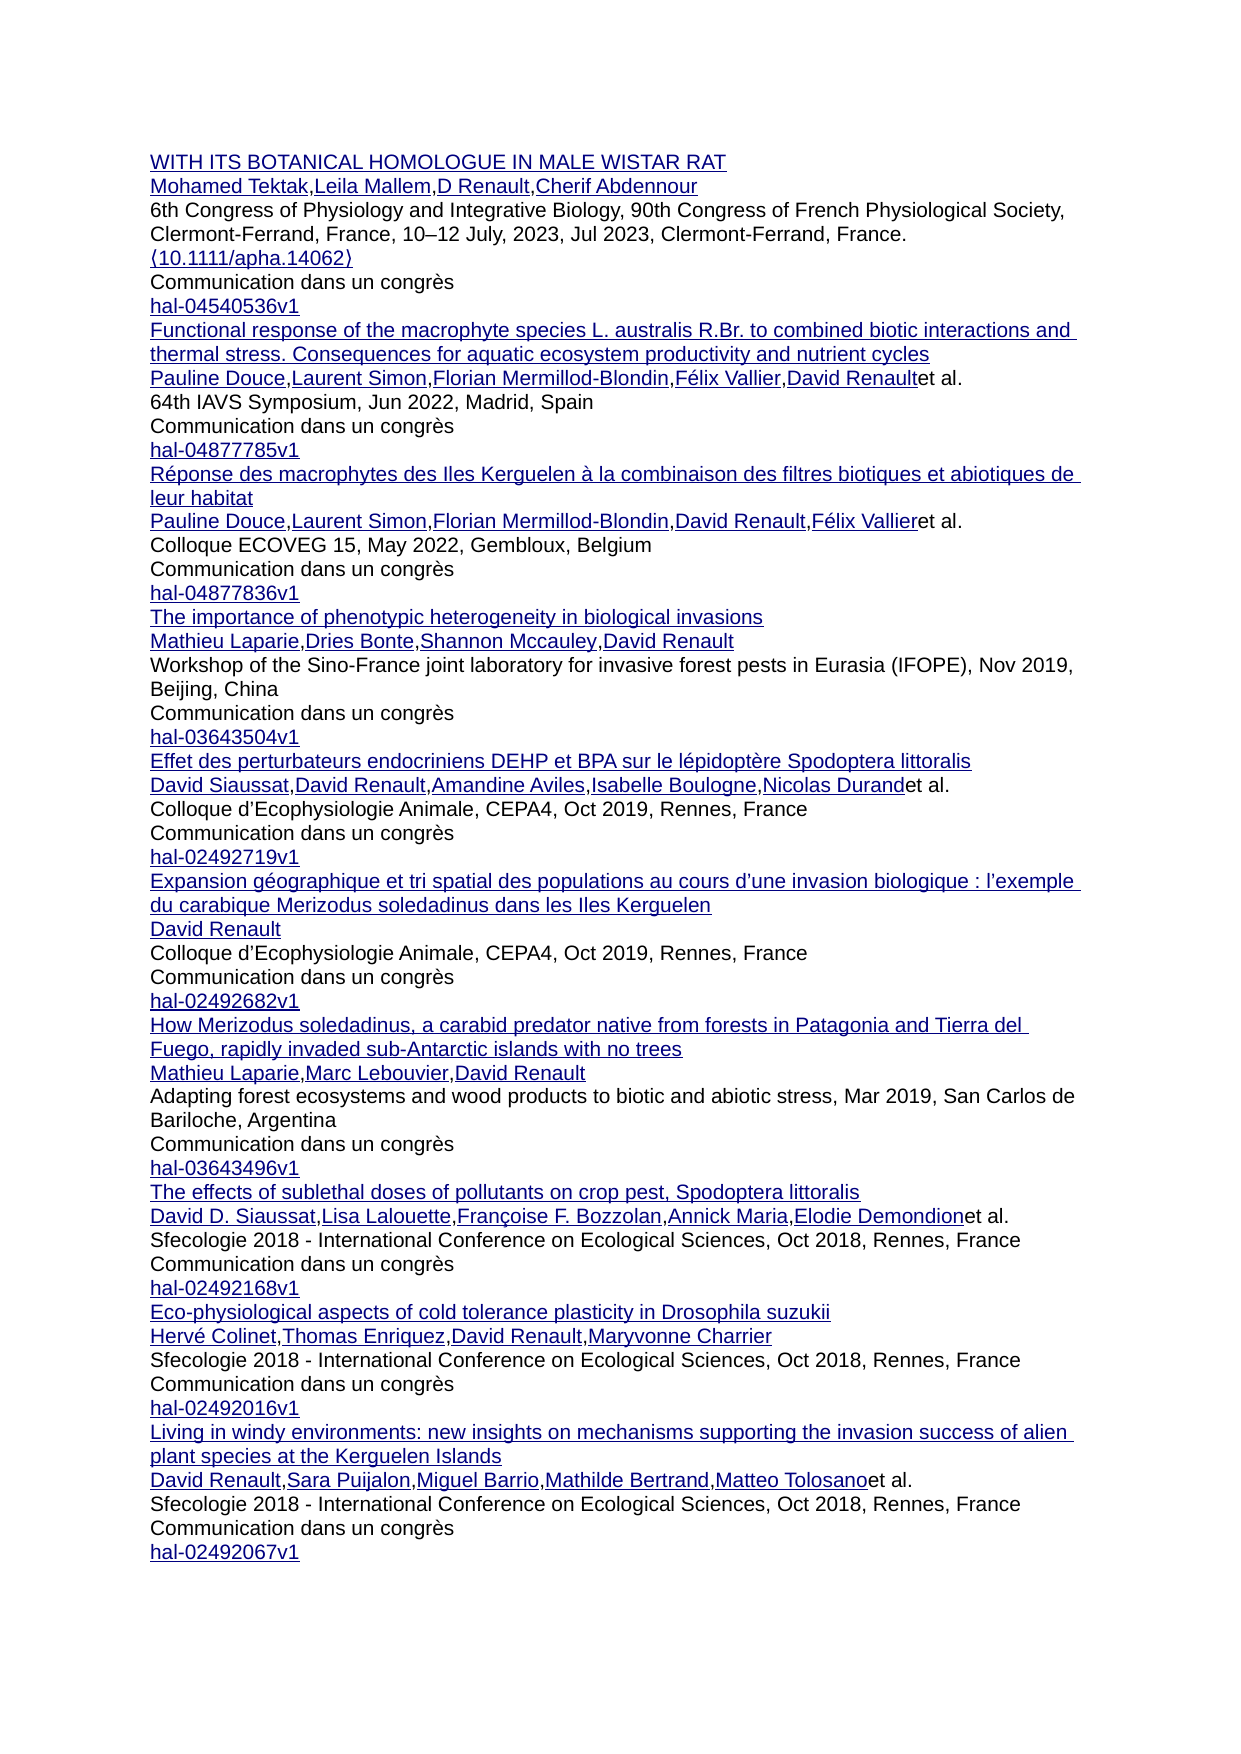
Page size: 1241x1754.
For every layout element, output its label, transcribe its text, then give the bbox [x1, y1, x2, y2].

table_cell Effet des perturbateurs endocriniens DEHP et BPA sur le lépidoptère Spodoptera littoralis David Siaussat,David Renault,Amandine Aviles,Isabelle Boulogne,Nicolas Durandet al. Colloque d’Ecophysiologie Animale, CEPA4, Oct 2019, Rennes, France Communication dans un congrès hal-02492719v1 [150, 749, 1090, 869]
table_cell COMPARATIVE STUDY OF THE HEPATO-TOXICITY OF A CHEMICAL FUNGICIDE COMPARED WITH ITS BOTANICAL HOMOLOGUE IN MALE WISTAR RAT Mohamed Tektak,Leila Mallem,D Renault,Cherif Abdennour 6th Congress of Physiology and Integrative Biology, 90th Congress of French Physiological Society, Clermont‐Ferrand, France, 10–12 July, 2023, Jul 2023, Clermont‐Ferrand, France. ⟨10.1111/apha.14062⟩ Communication dans un congrès hal-04540536v1 [150, 150, 1090, 318]
table_cell The effects of sublethal doses of pollutants on crop pest, Spodoptera littoralis David D. Siaussat,Lisa Lalouette,Françoise F. Bozzolan,Annick Maria,Elodie Demondionet al. Sfecologie 2018 - International Conference on Ecological Sciences, Oct 2018, Rennes, France Communication dans un congrès hal-02492168v1 [150, 1180, 1090, 1300]
table_cell Functional response of the macrophyte species L. australis R.Br. to combined biotic interactions and thermal stress. Consequences for aquatic ecosystem productivity and nutrient cycles Pauline Douce,Laurent Simon,Florian Mermillod-Blondin,Félix Vallier,David Renaultet al. 64th IAVS Symposium, Jun 2022, Madrid, Spain Communication dans un congrès hal-04877785v1 [150, 318, 1090, 461]
table_cell Réponse des macrophytes des Iles Kerguelen à la combinaison des filtres biotiques et abiotiques de leur habitat Pauline Douce,Laurent Simon,Florian Mermillod-Blondin,David Renault,Félix Vallieret al. Colloque ECOVEG 15, May 2022, Gembloux, Belgium Communication dans un congrès hal-04877836v1 [150, 461, 1090, 605]
table_cell The importance of phenotypic heterogeneity in biological invasions Mathieu Laparie,Dries Bonte,Shannon Mccauley,David Renault Workshop of the Sino-France joint laboratory for invasive forest pests in Eurasia (IFOPE), Nov 2019, Beijing, China Communication dans un congrès hal-03643504v1 [150, 605, 1090, 749]
table_cell How Merizodus soledadinus, a carabid predator native from forests in Patagonia and Tierra del Fuego, rapidly invaded sub-Antarctic islands with no trees Mathieu Laparie,Marc Lebouvier,David Renault Adapting forest ecosystems and wood products to biotic and abiotic stress, Mar 2019, San Carlos de Bariloche, Argentina Communication dans un congrès hal-03643496v1 [150, 1013, 1090, 1180]
table_cell Expansion géographique et tri spatial des populations au cours d’une invasion biologique : l’exemple du carabique Merizodus soledadinus dans les Iles Kerguelen David Renault Colloque d’Ecophysiologie Animale, CEPA4, Oct 2019, Rennes, France Communication dans un congrès hal-02492682v1 [150, 869, 1090, 1012]
table_cell Living in windy environments: new insights on mechanisms supporting the invasion success of alien plant species at the Kerguelen Islands David Renault,Sara Puijalon,Miguel Barrio,Mathilde Bertrand,Matteo Tolosanoet al. Sfecologie 2018 - International Conference on Ecological Sciences, Oct 2018, Rennes, France Communication dans un congrès hal-02492067v1 [150, 1420, 1090, 1563]
table_cell Eco-physiological aspects of cold tolerance plasticity in Drosophila suzukii Hervé Colinet,Thomas Enriquez,David Renault,Maryvonne Charrier Sfecologie 2018 - International Conference on Ecological Sciences, Oct 2018, Rennes, France Communication dans un congrès hal-02492016v1 [150, 1300, 1090, 1420]
